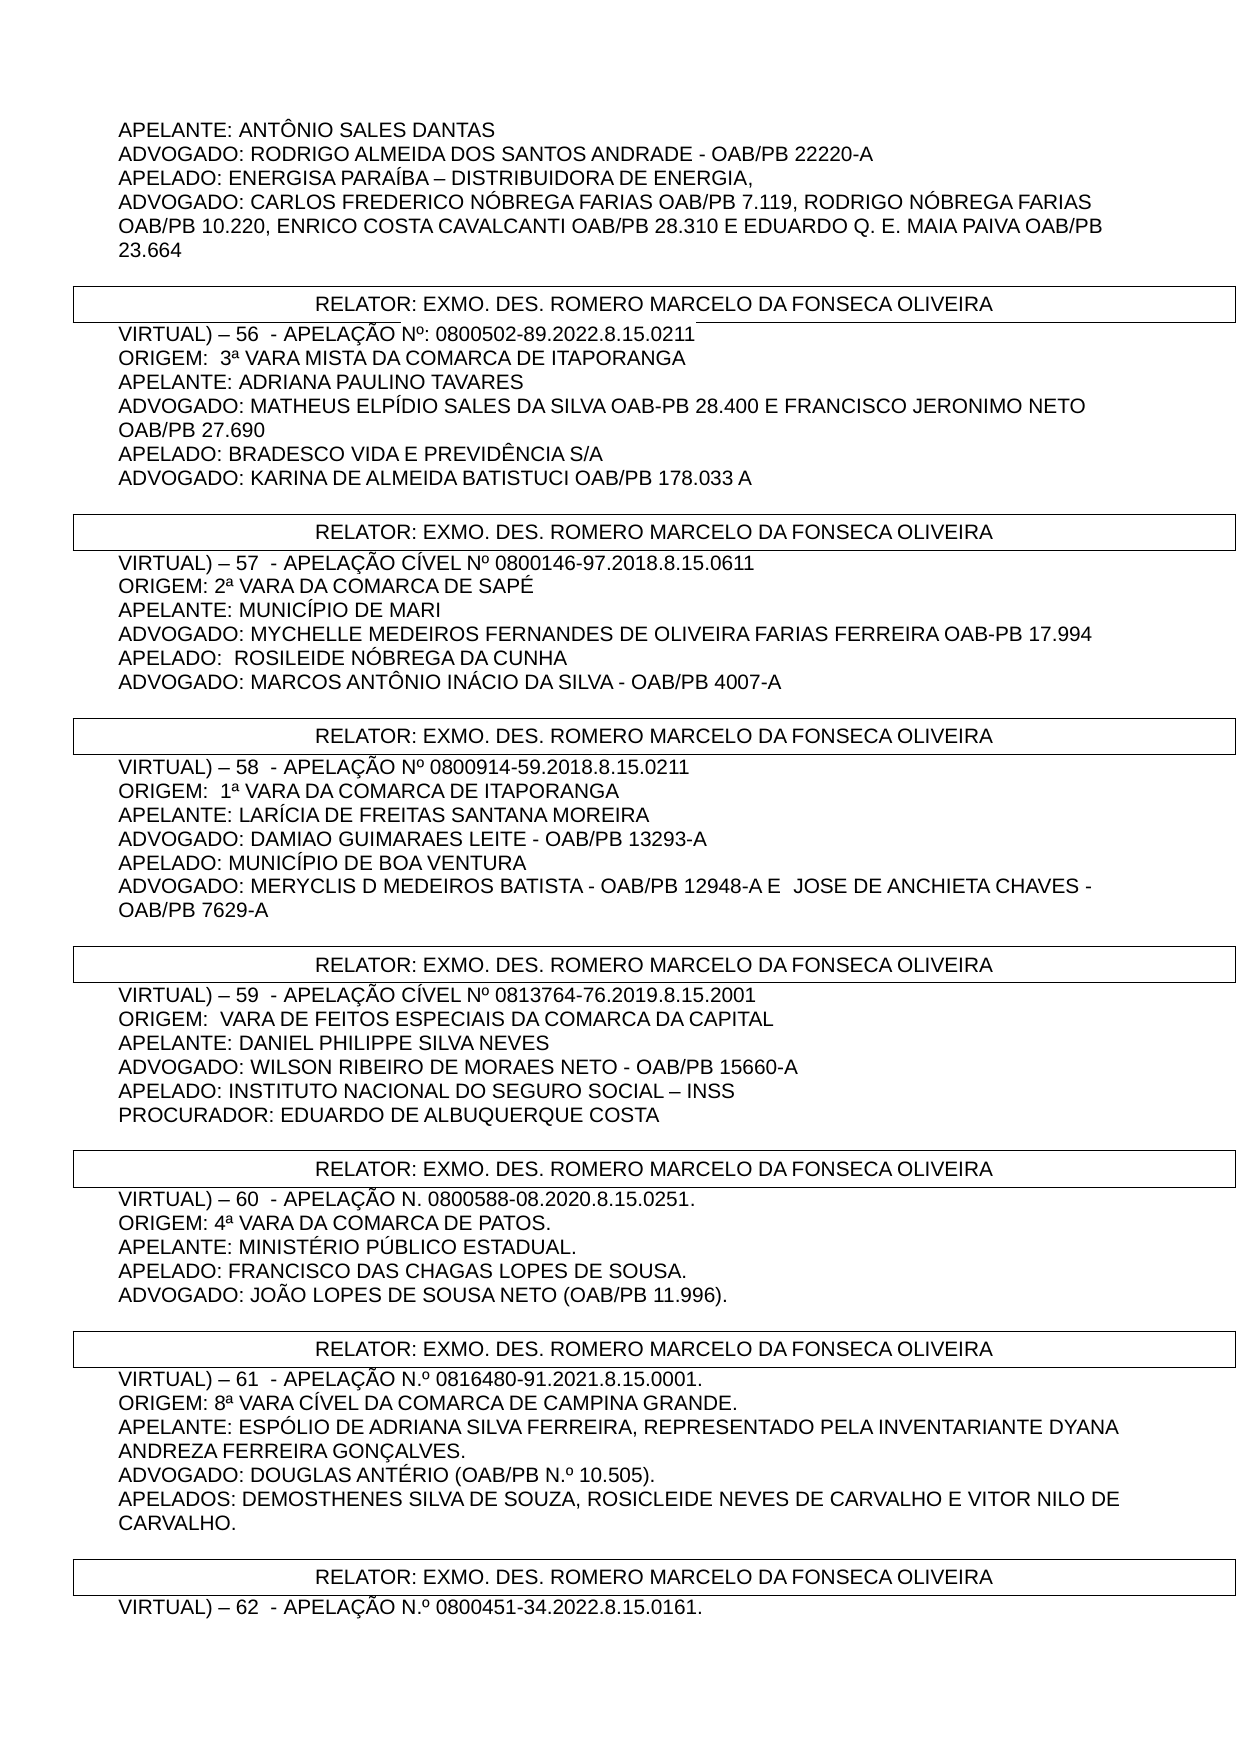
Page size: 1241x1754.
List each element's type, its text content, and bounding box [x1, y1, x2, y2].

text ADVOGADO: WILSON RIBEIRO DE MORAES NETO - OAB/PB 15660-A [118, 1054, 1122, 1078]
table_header RELATOR: EXMO. DES. ROMERO MARCELO DA FONSECA OLIVEIRA [74, 287, 1235, 322]
text ADVOGADO: DAMIAO GUIMARAES LEITE - OAB/PB 13293-A [118, 826, 1122, 850]
text APELADO: MUNICÍPIO DE BOA VENTURA [118, 850, 1122, 874]
text ORIGEM: 1ª VARA DA COMARCA DE ITAPORANGA [118, 778, 1122, 802]
text APELANTE: DANIEL PHILIPPE SILVA NEVES [118, 1031, 1122, 1054]
text ADVOGADO: MATHEUS ELPÍDIO SALES DA SILVA OAB-PB 28.400 E FRANCISCO JERONIMO NETO OAB/PB 27.690 [118, 394, 1122, 442]
text APELANTE: ADRIANA PAULINO TAVARES [118, 370, 1122, 394]
text ORIGEM: 8ª VARA CÍVEL DA COMARCA DE CAMPINA GRANDE. [118, 1391, 1122, 1415]
text ADVOGADO: CARLOS FREDERICO NÓBREGA FARIAS OAB/PB 7.119, RODRIGO NÓBREGA FARIAS OAB/PB 10.220, ENRICO COSTA CAVALCANTI OAB/PB 28.310 E EDUARDO Q. E. MAIA PAIVA OAB/PB 23.664 [118, 190, 1122, 262]
table_header RELATOR: EXMO. DES. ROMERO MARCELO DA FONSECA OLIVEIRA [74, 719, 1235, 754]
text VIRTUAL) – 58 - APELAÇÃO Nº 0800914-59.2018.8.15.0211 [118, 755, 1122, 778]
text ADVOGADO: MYCHELLE MEDEIROS FERNANDES DE OLIVEIRA FARIAS FERREIRA OAB-PB 17.994 [118, 622, 1122, 646]
text ORIGEM: VARA DE FEITOS ESPECIAIS DA COMARCA DA CAPITAL [118, 1007, 1122, 1031]
text VIRTUAL) – 62 - APELAÇÃO N.º 0800451-34.2022.8.15.0161. [118, 1596, 1122, 1619]
text VIRTUAL) – 57 - APELAÇÃO CÍVEL Nº 0800146-97.2018.8.15.0611 [118, 551, 1122, 574]
text APELANTE: MINISTÉRIO PÚBLICO ESTADUAL. [118, 1235, 1122, 1259]
text ORIGEM: 4ª VARA DA COMARCA DE PATOS. [118, 1211, 1122, 1235]
text ADVOGADO: KARINA DE ALMEIDA BATISTUCI OAB/PB 178.033 A [118, 466, 1122, 490]
text VIRTUAL) – 59 - APELAÇÃO CÍVEL Nº 0813764-76.2019.8.15.2001 [118, 983, 1122, 1007]
table_header RELATOR: EXMO. DES. ROMERO MARCELO DA FONSECA OLIVEIRA [74, 515, 1235, 550]
text VIRTUAL) – 60 - APELAÇÃO N. 0800588-08.2020.8.15.0251. [118, 1188, 1122, 1211]
table_header RELATOR: EXMO. DES. ROMERO MARCELO DA FONSECA OLIVEIRA [74, 1151, 1235, 1186]
table_header RELATOR: EXMO. DES. ROMERO MARCELO DA FONSECA OLIVEIRA [74, 947, 1235, 982]
text APELANTE: MUNICÍPIO DE MARI [118, 598, 1122, 622]
text ADVOGADO: DOUGLAS ANTÉRIO (OAB/PB N.º 10.505). [118, 1463, 1122, 1487]
table_header RELATOR: EXMO. DES. ROMERO MARCELO DA FONSECA OLIVEIRA [74, 1560, 1235, 1595]
text ADVOGADO: MERYCLIS D MEDEIROS BATISTA - OAB/PB 12948-A E JOSE DE ANCHIETA CHAVES - OAB/PB 7629-A [118, 874, 1122, 922]
text APELADOS: DEMOSTHENES SILVA DE SOUZA, ROSICLEIDE NEVES DE CARVALHO E VITOR NILO DE CARVALHO. [118, 1487, 1122, 1535]
text APELANTE: ANTÔNIO SALES DANTAS [118, 118, 1122, 142]
text VIRTUAL) – 61 - APELAÇÃO N.º 0816480-91.2021.8.15.0001. [118, 1368, 1122, 1391]
text APELADO: BRADESCO VIDA E PREVIDÊNCIA S/A [118, 442, 1122, 466]
text APELADO: ENERGISA PARAÍBA – DISTRIBUIDORA DE ENERGIA, [118, 166, 1122, 190]
text APELADO: INSTITUTO NACIONAL DO SEGURO SOCIAL – INSS [118, 1078, 1122, 1102]
text VIRTUAL) – 56 - APELAÇÃO Nº: 0800502-89.2022.8.15.0211 [118, 323, 1122, 346]
text APELANTE: ESPÓLIO DE ADRIANA SILVA FERREIRA, REPRESENTADO PELA INVENTARIANTE DYANA ANDREZA FERREIRA GONÇALVES. [118, 1415, 1122, 1463]
text ADVOGADO: MARCOS ANTÔNIO INÁCIO DA SILVA - OAB/PB 4007-A [118, 670, 1122, 694]
text PROCURADOR: EDUARDO DE ALBUQUERQUE COSTA [118, 1102, 1122, 1126]
text ADVOGADO: JOÃO LOPES DE SOUSA NETO (OAB/PB 11.996). [118, 1283, 1122, 1307]
text ORIGEM: 3ª VARA MISTA DA COMARCA DE ITAPORANGA [118, 346, 1122, 370]
text APELADO: ROSILEIDE NÓBREGA DA CUNHA [118, 646, 1122, 670]
text ADVOGADO: RODRIGO ALMEIDA DOS SANTOS ANDRADE - OAB/PB 22220-A [118, 142, 1122, 166]
text APELANTE: LARÍCIA DE FREITAS SANTANA MOREIRA [118, 802, 1122, 826]
text ORIGEM: 2ª VARA DA COMARCA DE SAPÉ [118, 574, 1122, 598]
table_header RELATOR: EXMO. DES. ROMERO MARCELO DA FONSECA OLIVEIRA [74, 1332, 1235, 1367]
text APELADO: FRANCISCO DAS CHAGAS LOPES DE SOUSA. [118, 1259, 1122, 1283]
